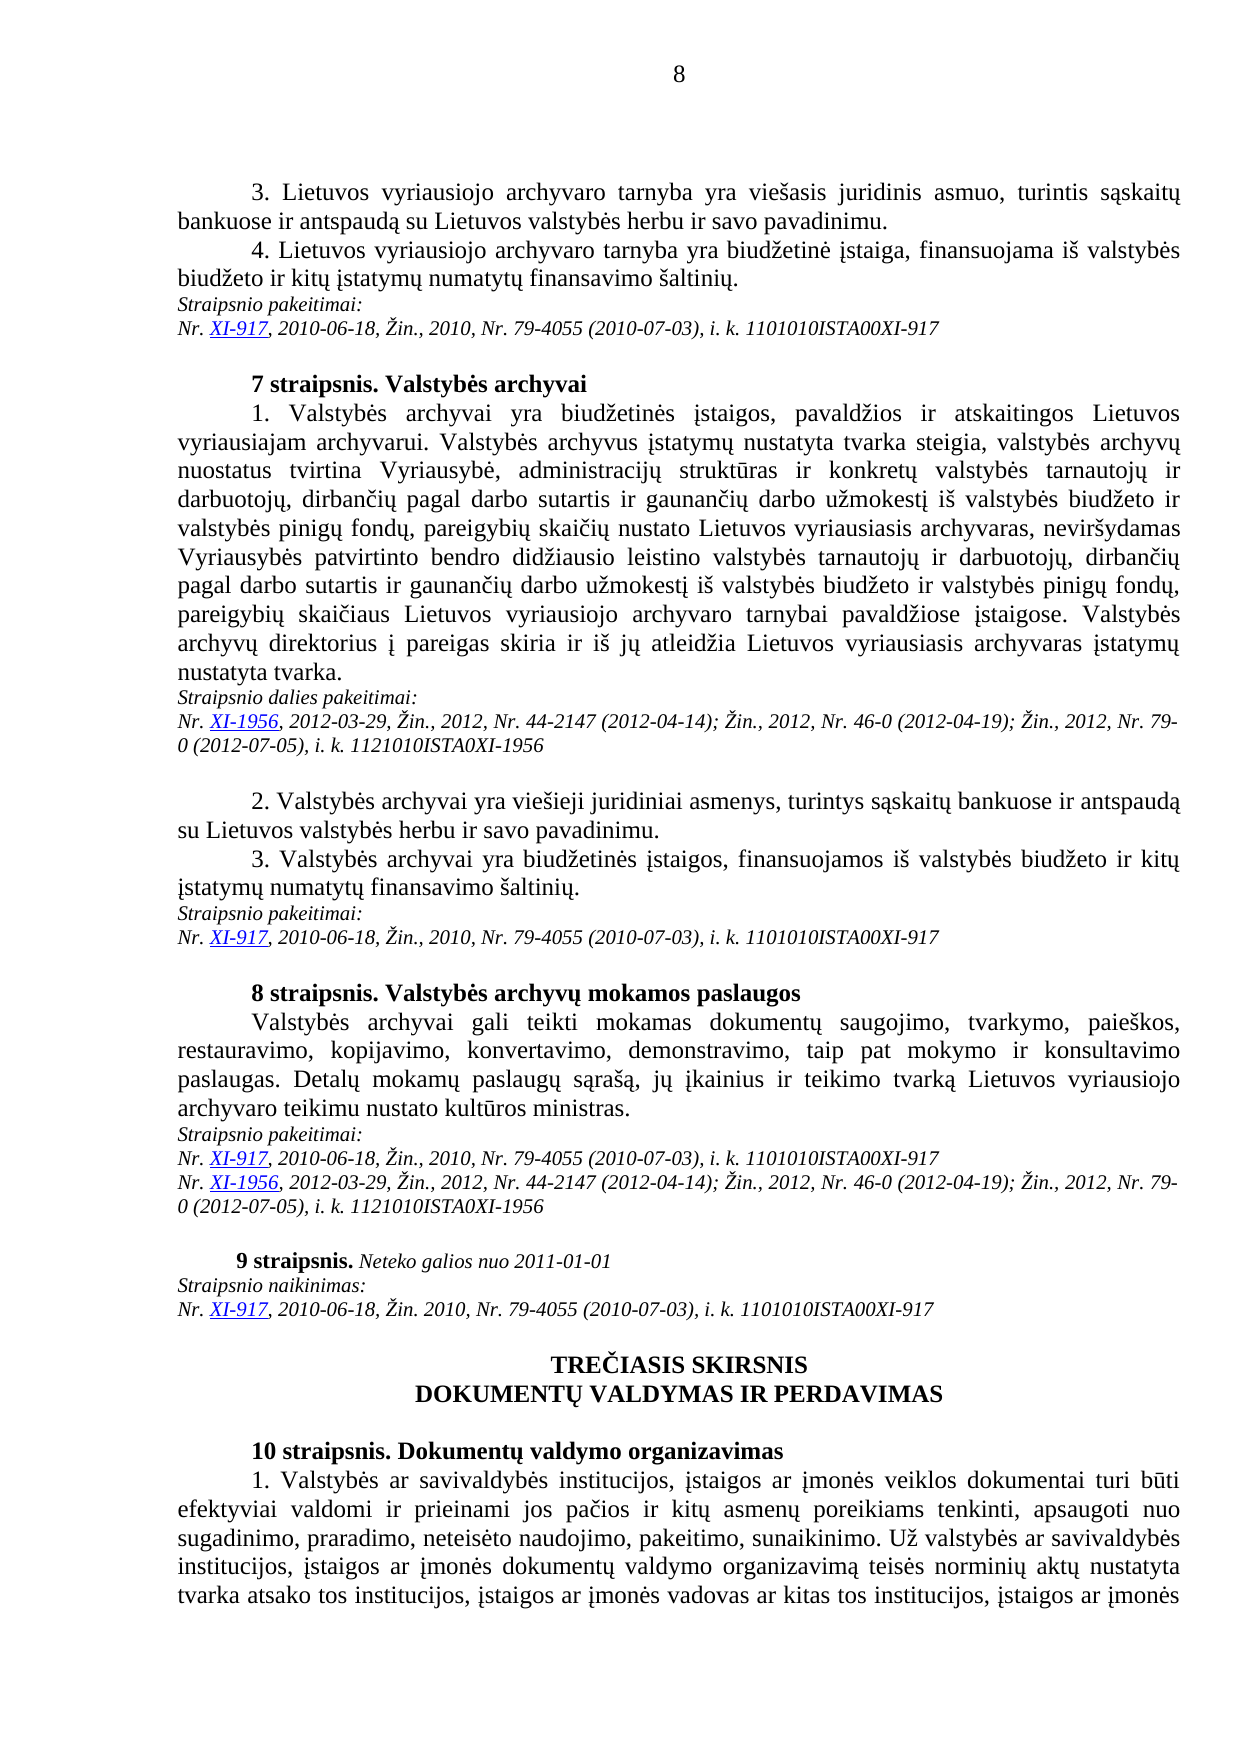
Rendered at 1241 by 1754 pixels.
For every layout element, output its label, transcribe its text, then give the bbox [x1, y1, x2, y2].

text Straipsnio pakeitimai: [177, 1122, 1181, 1146]
text 1. Valstybės ar savivaldybės institucijos, įstaigos ar įmonės veiklos dokumentai turi būti efektyviai valdomi ir prieinami jos pačios ir kitų asmenų poreikiams tenkinti, apsaugoti nuo sugadinimo, praradimo, neteisėto naudojimo, pakeitimo, sunaikinimo. Už valstybės ar savivaldybės institucijos, įstaigos ar įmonės dokumentų valdymo organizavimą teisės norminių aktų nustatyta tvarka atsako tos institucijos, įstaigos ar įmonės vadovas ar kitas tos institucijos, įstaigos ar įmonės [177, 1465, 1181, 1609]
text Nr. XI-917, 2010-06-18, Žin., 2010, Nr. 79-4055 (2010-07-03), i. k. 1101010ISTA00XI-917 [177, 1146, 1181, 1170]
text Nr. XI-917, 2010-06-18, Žin., 2010, Nr. 79-4055 (2010-07-03), i. k. 1101010ISTA00XI-917 [177, 316, 1181, 340]
text 2. Valstybės archyvai yra viešieji juridiniai asmenys, turintys sąskaitų bankuose ir antspaudą su Lietuvos valstybės herbu ir savo pavadinimu. [177, 786, 1181, 844]
text Straipsnio dalies pakeitimai: [177, 685, 1181, 709]
text 1. Valstybės archyvai yra biudžetinės įstaigos, pavaldžios ir atskaitingos Lietuvos vyriausiajam archyvarui. Valstybės archyvus įstatymų nustatyta tvarka steigia, valstybės archyvų nuostatus tvirtina Vyriausybė, administracijų struktūras ir konkretų valstybės tarnautojų ir darbuotojų, dirbančių pagal darbo sutartis ir gaunančių darbo užmokestį iš valstybės biudžeto ir valstybės pinigų fondų, pareigybių skaičių nustato Lietuvos vyriausiasis archyvaras, neviršydamas Vyriausybės patvirtinto bendro didžiausio leistino valstybės tarnautojų ir darbuotojų, dirbančių pagal darbo sutartis ir gaunančių darbo užmokestį iš valstybės biudžeto ir valstybės pinigų fondų, pareigybių skaičiaus Lietuvos vyriausiojo archyvaro tarnybai pavaldžiose įstaigose. Valstybės archyvų direktorius į pareigas skiria ir iš jų atleidžia Lietuvos vyriausiasis archyvaras įstatymų nustatyta tvarka. [177, 398, 1181, 685]
text DOKUMENTŲ VALDYMAS IR PERDAVIMAS [177, 1379, 1181, 1408]
text Straipsnio naikinimas: [177, 1273, 1181, 1297]
text Nr. XI-917, 2010-06-18, Žin., 2010, Nr. 79-4055 (2010-07-03), i. k. 1101010ISTA00XI-917 [177, 925, 1181, 949]
text Straipsnio pakeitimai: [177, 901, 1181, 925]
text 4. Lietuvos vyriausiojo archyvaro tarnyba yra biudžetinė įstaiga, finansuojama iš valstybės biudžeto ir kitų įstatymų numatytų finansavimo šaltinių. [177, 235, 1181, 292]
text Valstybės archyvai gali teikti mokamas dokumentų saugojimo, tvarkymo, paieškos, restauravimo, kopijavimo, konvertavimo, demonstravimo, taip pat mokymo ir konsultavimo paslaugas. Detalų mokamų paslaugų sąrašą, jų įkainius ir teikimo tvarką Lietuvos vyriausiojo archyvaro teikimu nustato kultūros ministras. [177, 1007, 1181, 1122]
text TREČIASIS SKIRSNIS [177, 1350, 1181, 1379]
text 9 straipsnis. Neteko galios nuo 2011-01-01 [177, 1247, 1181, 1273]
text 10 straipsnis. Dokumentų valdymo organizavimas [177, 1436, 1181, 1465]
text Nr. XI-1956, 2012-03-29, Žin., 2012, Nr. 44-2147 (2012-04-14); Žin., 2012, Nr. 46-0 (2012-04-19); Žin., 2012, Nr. 79-0 (2012-07-05), i. k. 1121010ISTA0XI-1956 [177, 709, 1181, 757]
text 3. Valstybės archyvai yra biudžetinės įstaigos, finansuojamos iš valstybės biudžeto ir kitų įstatymų numatytų finansavimo šaltinių. [177, 844, 1181, 901]
text 3. Lietuvos vyriausiojo archyvaro tarnyba yra viešasis juridinis asmuo, turintis sąskaitų bankuose ir antspaudą su Lietuvos valstybės herbu ir savo pavadinimu. [177, 177, 1181, 235]
text 7 straipsnis. Valstybės archyvai [177, 369, 1181, 398]
text 8 straipsnis. Valstybės archyvų mokamos paslaugos [177, 978, 1181, 1007]
text Nr. XI-1956, 2012-03-29, Žin., 2012, Nr. 44-2147 (2012-04-14); Žin., 2012, Nr. 46-0 (2012-04-19); Žin., 2012, Nr. 79-0 (2012-07-05), i. k. 1121010ISTA0XI-1956 [177, 1170, 1181, 1218]
text Straipsnio pakeitimai: [177, 292, 1181, 316]
text Nr. XI-917, 2010-06-18, Žin. 2010, Nr. 79-4055 (2010-07-03), i. k. 1101010ISTA00XI-917 [177, 1297, 1181, 1321]
